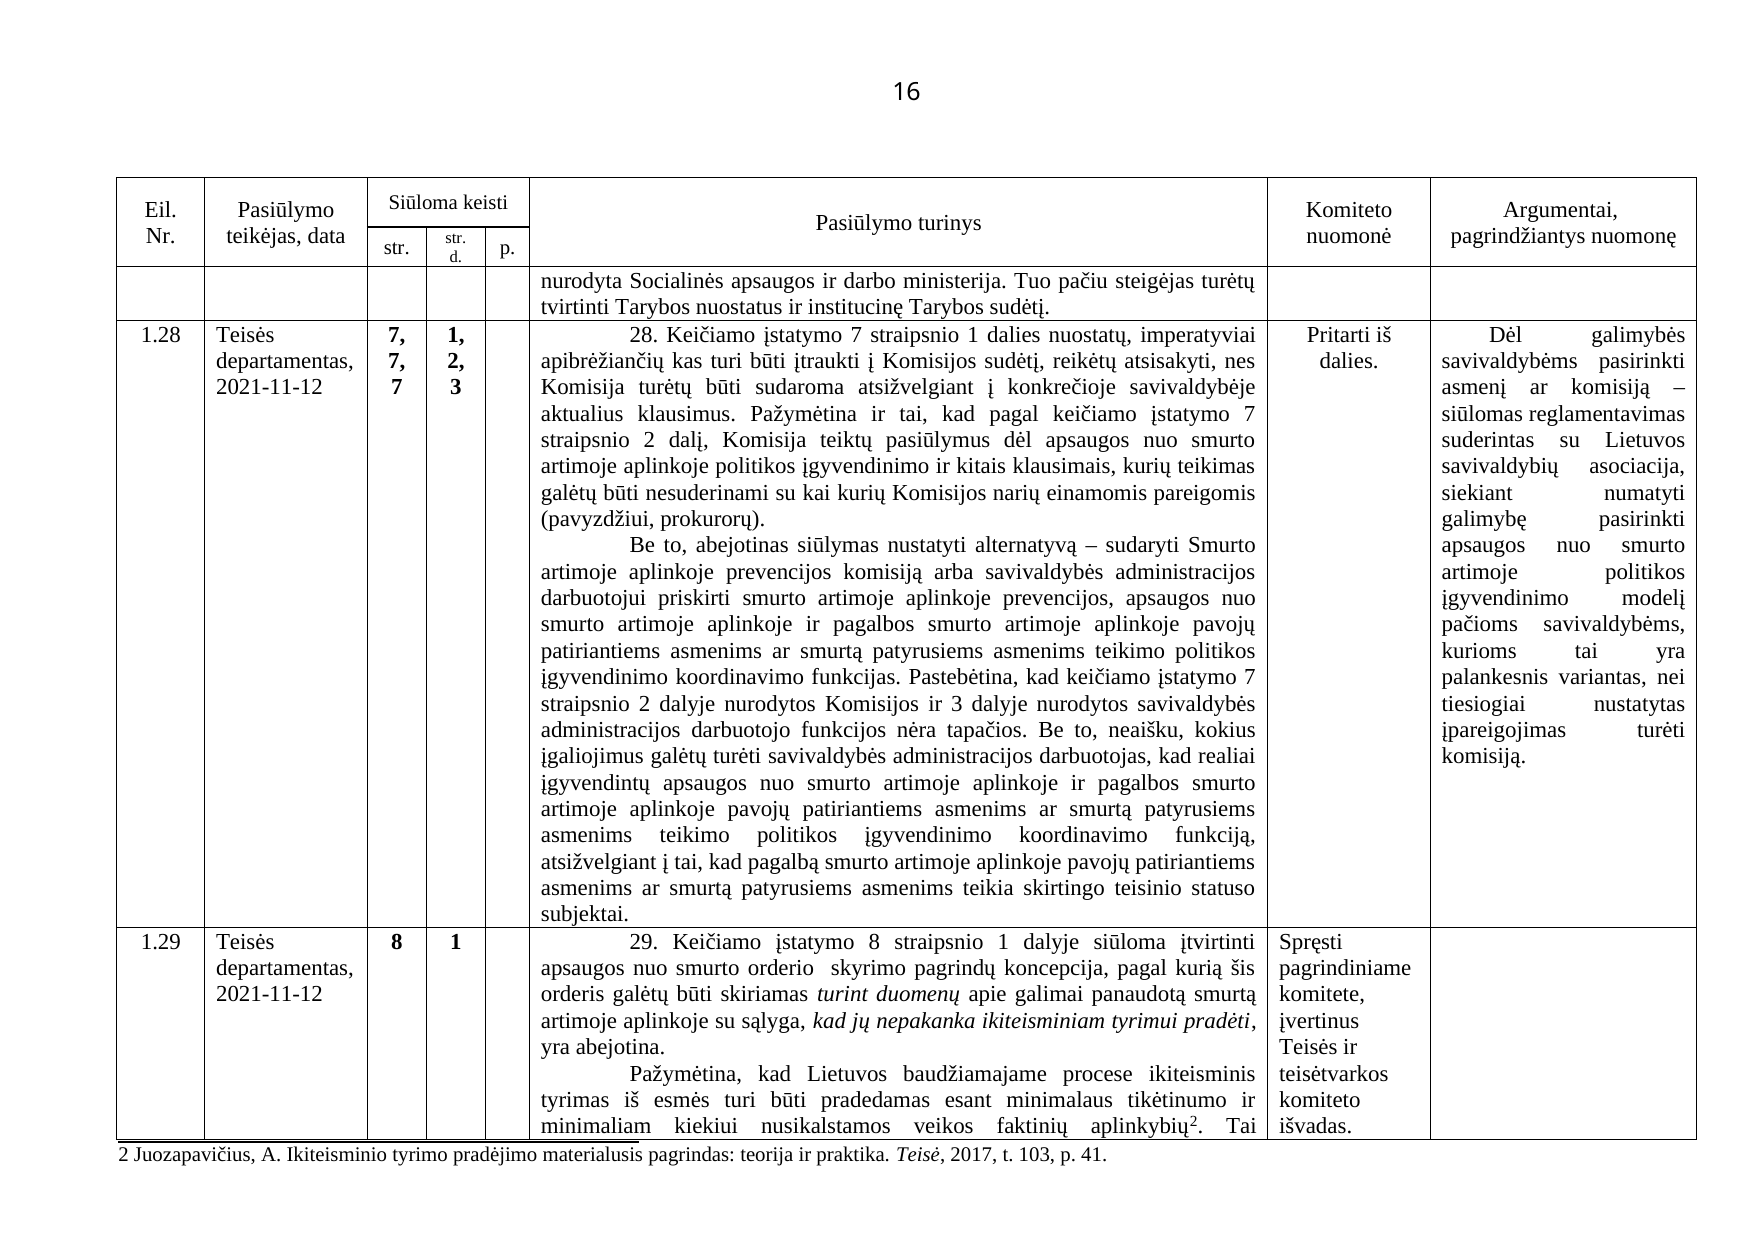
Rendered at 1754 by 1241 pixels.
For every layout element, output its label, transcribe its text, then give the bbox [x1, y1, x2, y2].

table_cell [1431, 928, 1696, 1139]
table_cell 29. Keičiamo įstatymo 8 straipsnio 1 dalyje siūloma įtvirtinti apsaugos nuo smurto orderio skyrimo pagrindų koncepcija, pagal kurią šis orderis galėtų būti skiriamas turint duomenų apie galimai panaudotą smurtą artimoje aplinkoje su sąlyga, kad jų nepakanka ikiteisminiam tyrimui pradėti, yra abejotina. Pažymėtina, kad Lietuvos baudžiamajame procese ikiteisminis tyrimas iš esmės turi būti pradedamas esant minimalaus tikėtinumo ir minimaliam kiekiui nusikalstamos veikos faktinių aplinkybių. Tai suponuoja, kad turint duomenų apie galimai panaudotą smurtą artimoje aplinkoje ikiteisminis tyrimas turėtų būti pradedamas visais atvejais (žinoma, jeigu toks smurtas atitinka bent vienos BK aprašytos nusikalstamos veikos sudėties požymius). Taigi abejotina, ar siūlomas teisinis reguliavimas yra suderinamas su pamatinėmis baudžiamojo proceso taisyklėmis. Atitinkamai, kyla abejonių ir dėl to, ar įstatymo projekte numatomas materialusis apsaugos nuo smurto orderio skyrimo pagrindas – duomenų apie galimai panaudotą smurtą artimoje aplinkoje turėjimas – nesukurtų situacijų, kai vietoje ikiteisminio tyrimo pradėjimo policijos pareigūnas kaip alternatyvą pasirinktų apsaugos nuo smurto orderio skyrimą. Tokiu atveju smurto artimoje aplinkoje pavojų patiriančio asmens teisinė apsauga būtų ne padidinta, o kaip tik sumažinta, kadangi baudžiamasis procesas įgalina valstybę taikyti gerokai daugiau priemonių, skirtų apsaugoti nuo gresiančio pavojaus. Kita vertus, jeigu turėdami duomenų apie galimai panaudotą smurtą artimoje aplinkoje policijos pareigūnai pirmenybę teiktų ikiteisminio tyrimo pradėjimui, tuomet neaišku, ar praktikoje apsaugos nuo smurto orderis apskritai būtų taikomas. [530, 928, 1267, 1139]
table_cell str. [368, 228, 426, 266]
table_cell 7, 7, 7 [368, 321, 426, 927]
table_header Siūloma keisti [368, 178, 529, 226]
table_cell [117, 267, 204, 319]
table_cell [1431, 267, 1696, 319]
table_cell Teisės departamentas, 2021-11-12 [205, 321, 367, 927]
table_header Pasiūlymo turinys [530, 178, 1267, 266]
table_cell Spręsti pagrindiniame komitete, įvertinus Teisės ir teisėtvarkos komiteto išvadas. [1268, 928, 1430, 1139]
table_cell 1 [427, 928, 485, 1139]
table_cell [486, 321, 529, 927]
table_cell p. [486, 228, 529, 266]
table_header Komiteto nuomonė [1268, 178, 1430, 266]
table_cell str. d. [427, 228, 485, 266]
table_header Pasiūlymo teikėjas, data [205, 178, 367, 266]
table_cell [1268, 267, 1430, 319]
table_cell Pritarti iš dalies. [1268, 321, 1430, 927]
table_cell 8 [368, 928, 426, 1139]
table_cell 28. Keičiamo įstatymo 7 straipsnio 1 dalies nuostatų, imperatyviai apibrėžiančių kas turi būti įtraukti į Komisijos sudėtį, reikėtų atsisakyti, nes Komisija turėtų būti sudaroma atsižvelgiant į konkrečioje savivaldybėje aktualius klausimus. Pažymėtina ir tai, kad pagal keičiamo įstatymo 7 straipsnio 2 dalį, Komisija teiktų pasiūlymus dėl apsaugos nuo smurto artimoje aplinkoje politikos įgyvendinimo ir kitais klausimais, kurių teikimas galėtų būti nesuderinami su kai kurių Komisijos narių einamomis pareigomis (pavyzdžiui, prokurorų). Be to, abejotinas siūlymas nustatyti alternatyvą – sudaryti Smurto artimoje aplinkoje prevencijos komisiją arba savivaldybės administracijos darbuotojui priskirti smurto artimoje aplinkoje prevencijos, apsaugos nuo smurto artimoje aplinkoje ir pagalbos smurto artimoje aplinkoje pavojų patiriantiems asmenims ar smurtą patyrusiems asmenims teikimo politikos įgyvendinimo koordinavimo funkcijas. Pastebėtina, kad keičiamo įstatymo 7 straipsnio 2 dalyje nurodytos Komisijos ir 3 dalyje nurodytos savivaldybės administracijos darbuotojo funkcijos nėra tapačios. Be to, neaišku, kokius įgaliojimus galėtų turėti savivaldybės administracijos darbuotojas, kad realiai įgyvendintų apsaugos nuo smurto artimoje aplinkoje ir pagalbos smurto artimoje aplinkoje pavojų patiriantiems asmenims ar smurtą patyrusiems asmenims teikimo politikos įgyvendinimo koordinavimo funkciją, atsižvelgiant į tai, kad pagalbą smurto artimoje aplinkoje pavojų patiriantiems asmenims ar smurtą patyrusiems asmenims teikia skirtingo teisinio statuso subjektai. [530, 321, 1267, 927]
table_cell [205, 267, 367, 319]
table_cell Teisės departamentas, 2021-11-12 [205, 928, 367, 1139]
table_cell 1.29 [117, 928, 204, 1139]
table_cell [368, 267, 426, 319]
table_cell [427, 267, 485, 319]
table_cell 1.28 [117, 321, 204, 927]
table_cell Dėl galimybės savivaldybėms pasirinkti asmenį ar komisiją – siūlomas reglamentavimas suderintas su Lietuvos savivaldybių asociacija, siekiant numatyti galimybę pasirinkti apsaugos nuo smurto artimoje politikos įgyvendinimo modelį pačioms savivaldybėms, kurioms tai yra palankesnis variantas, nei tiesiogiai nustatytas įpareigojimas turėti komisiją. [1431, 321, 1696, 927]
table_cell [486, 928, 529, 1139]
table_cell [486, 267, 529, 319]
table_header Argumentai, pagrindžiantys nuomonę [1431, 178, 1696, 266]
table_cell 1, 2, 3 [427, 321, 485, 927]
table_header Eil. Nr. [117, 178, 204, 266]
